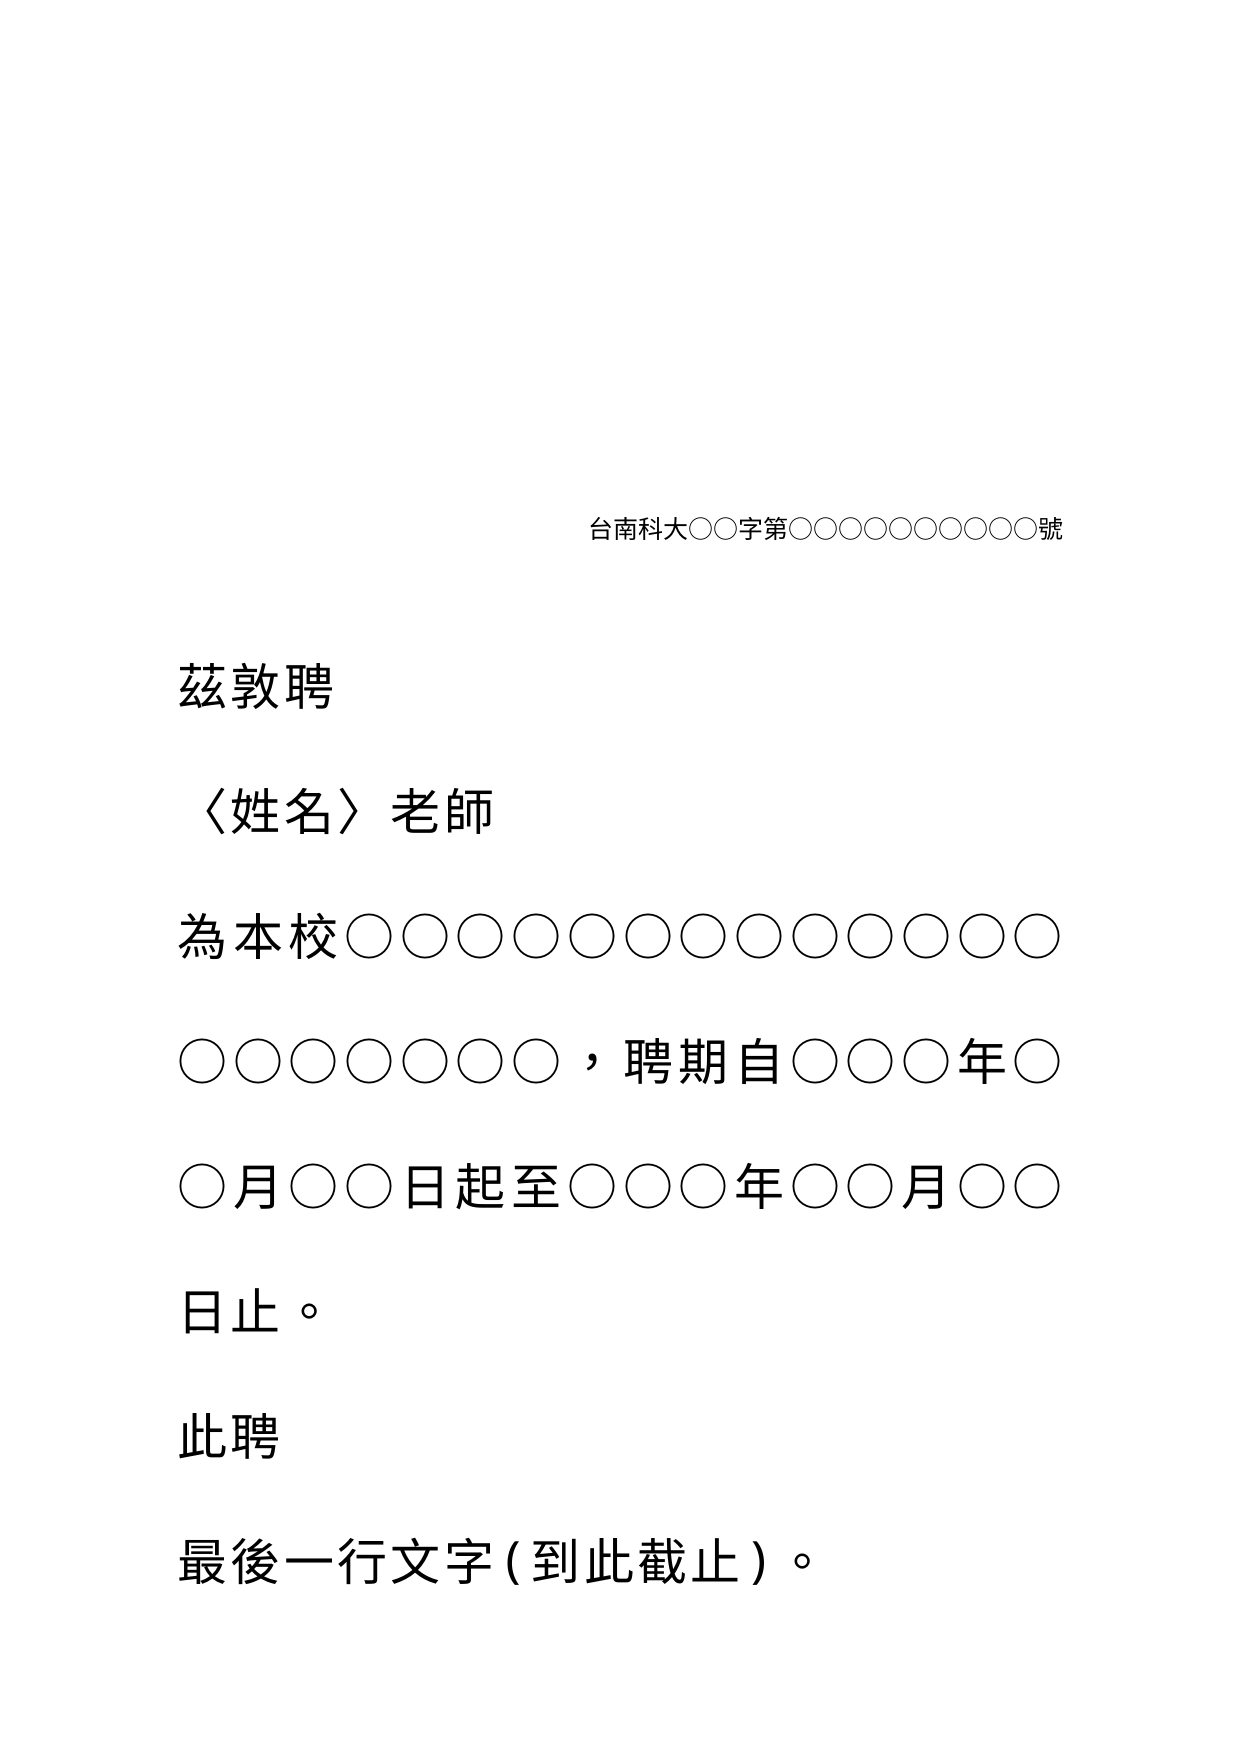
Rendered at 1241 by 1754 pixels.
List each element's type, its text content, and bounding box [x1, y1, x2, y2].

text 最後一行文字(到此截止)。 [177, 1486, 1063, 1611]
text 茲敦聘 [177, 611, 1063, 736]
text 台南科大○○字第○○○○○○○○○○號 [177, 486, 1063, 548]
text 〈姓名〉老師 [177, 736, 1063, 861]
text 此聘 [177, 1361, 1063, 1486]
text 為本校○○○○○○○○○○○○○○○○○○○○，聘期自○○○年○○月○○日起至○○○年○○月○○日止。 [177, 861, 1063, 1361]
